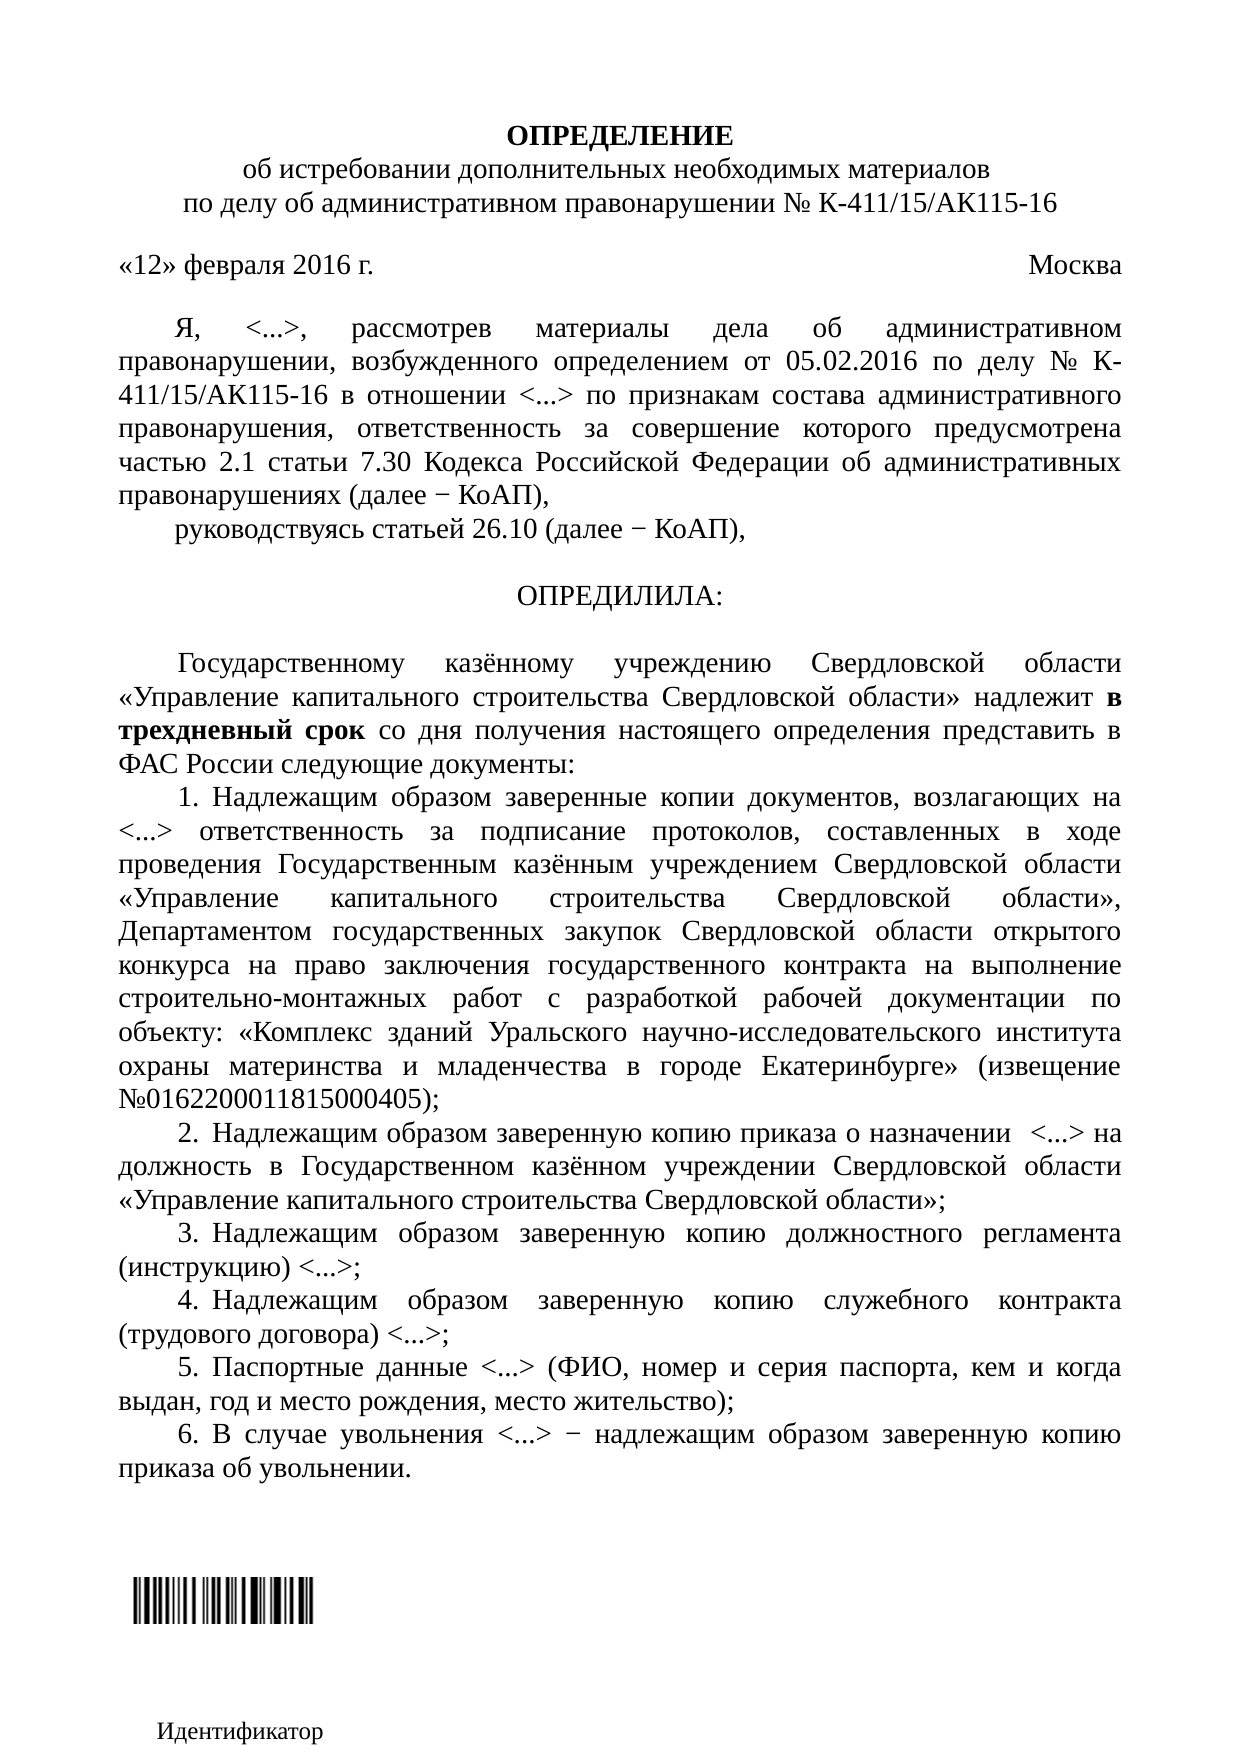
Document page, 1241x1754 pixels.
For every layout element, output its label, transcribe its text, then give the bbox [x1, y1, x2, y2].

list Надлежащим образом заверенную копию служебного контракта (трудового договора) <...>; [118, 1282, 1122, 1349]
text руководствуясь статьей 26.10 (далее − КоАП), [118, 511, 1122, 544]
text ОПРЕДИЛИЛА: [118, 578, 1122, 612]
list Надлежащим образом заверенные копии документов, возлагающих на <...> ответственность за подписание протоколов, составленных в ходе проведения Государственным казённым учреждением Свердловской области «Управление капитального строительства Свердловской области», Департаментом государственных закупок Свердловской области открытого конкурса на право заключения государственного контракта на выполнение строительно-монтажных работ с разработкой рабочей документации по объекту: «Комплекс зданий Уральского научно-исследовательского института охраны материнства и младенчества в городе Екатеринбурге» (извещение №0162200011815000405); [118, 779, 1122, 1115]
list Надлежащим образом заверенную копию должностного регламента (инструкцию) <...>; [118, 1215, 1122, 1282]
list Надлежащим образом заверенную копию приказа о назначении <...> на должность в Государственном казённом учреждении Свердловской области «Управление капитального строительства Свердловской области»; [118, 1115, 1122, 1215]
picture [118, 1577, 331, 1624]
text ОПРЕДЕЛЕНИЕ [118, 118, 1122, 152]
text по делу об административном правонарушении № К-411/15/АК115-16 [118, 185, 1122, 219]
list В случае увольнения <...> − надлежащим образом заверенную копию приказа об увольнении. [118, 1417, 1122, 1484]
text Государственному казённому учреждению Свердловской области «Управление капитального строительства Свердловской области» надлежит в трехдневный срок со дня получения настоящего определения представить в ФАС России следующие документы: [118, 645, 1122, 779]
text «12» февраля 2016 г. Москва [118, 247, 1122, 281]
text об истребовании дополнительных необходимых материалов [118, 152, 1122, 185]
list Паспортные данные <...> (ФИО, номер и серия паспорта, кем и когда выдан, год и место рождения, место жительство); [118, 1349, 1122, 1417]
text Я, <...>, рассмотрев материалы дела об административном правонарушении, возбужденного определением от 05.02.2016 по делу № К-411/15/АК115-16 в отношении <...> по признакам состава административного правонарушения, ответственность за совершение которого предусмотрена частью 2.1 статьи 7.30 Кодекса Российской Федерации об административных правонарушениях (далее − КоАП), [118, 310, 1122, 511]
